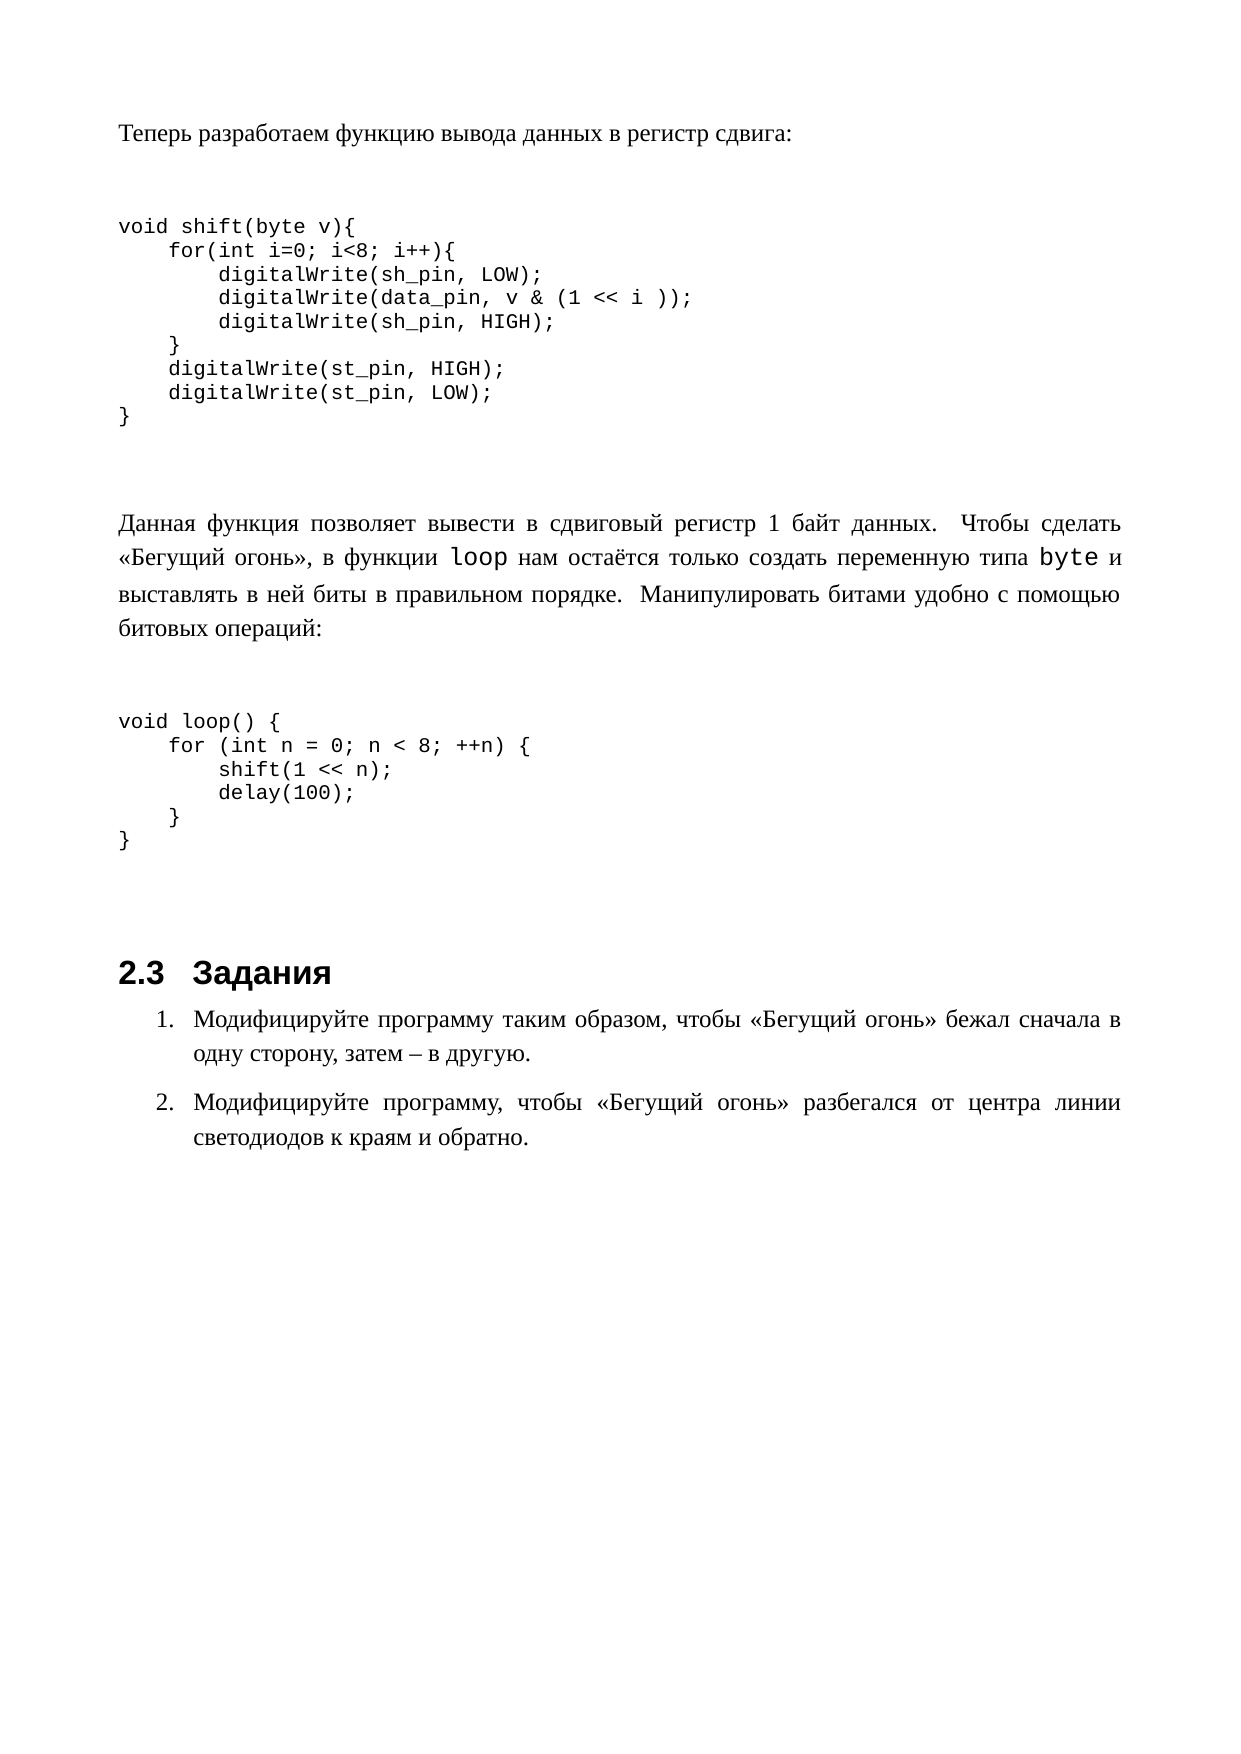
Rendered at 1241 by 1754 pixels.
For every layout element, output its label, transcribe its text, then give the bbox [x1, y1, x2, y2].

text } [118, 829, 1122, 853]
text } [118, 806, 1122, 829]
text void shift(byte v){ [118, 216, 1122, 240]
text delay(100); [118, 782, 1122, 806]
text } [118, 405, 1122, 429]
list Модифицируйте программу таким образом, чтобы «Бегущий огонь» бежал сначала в одну сторону, затем – в другую. [156, 1004, 1122, 1067]
text Теперь разработаем функцию вывода данных в регистр сдвига: [118, 118, 1122, 147]
text digitalWrite(st_pin, HIGH); [118, 358, 1122, 382]
text void loop() { [118, 711, 1122, 735]
text shift(1 << n); [118, 758, 1122, 782]
text for(int i=0; i<8; i++){ [118, 240, 1122, 263]
text digitalWrite(data_pin, v & (1 << i )); [118, 287, 1122, 311]
text digitalWrite(sh_pin, LOW); [118, 263, 1122, 287]
list Модифицируйте программу, чтобы «Бегущий огонь» разбегался от центра линии светодиодов к краям и обратно. [156, 1087, 1122, 1150]
text for (int n = 0; n < 8; ++n) { [118, 735, 1122, 758]
text digitalWrite(sh_pin, HIGH); [118, 311, 1122, 334]
text digitalWrite(st_pin, LOW); [118, 382, 1122, 405]
text } [118, 334, 1122, 358]
subtitle Задания [118, 952, 1122, 991]
text Данная функция позволяет вывести в сдвиговый регистр 1 байт данных. Чтобы сделать «Бегущий огонь», в функции loop нам остаётся только создать переменную типа byte и выставлять в ней биты в правильном порядке. Манипулировать битами удобно с помощью битовых операций: [118, 508, 1122, 642]
